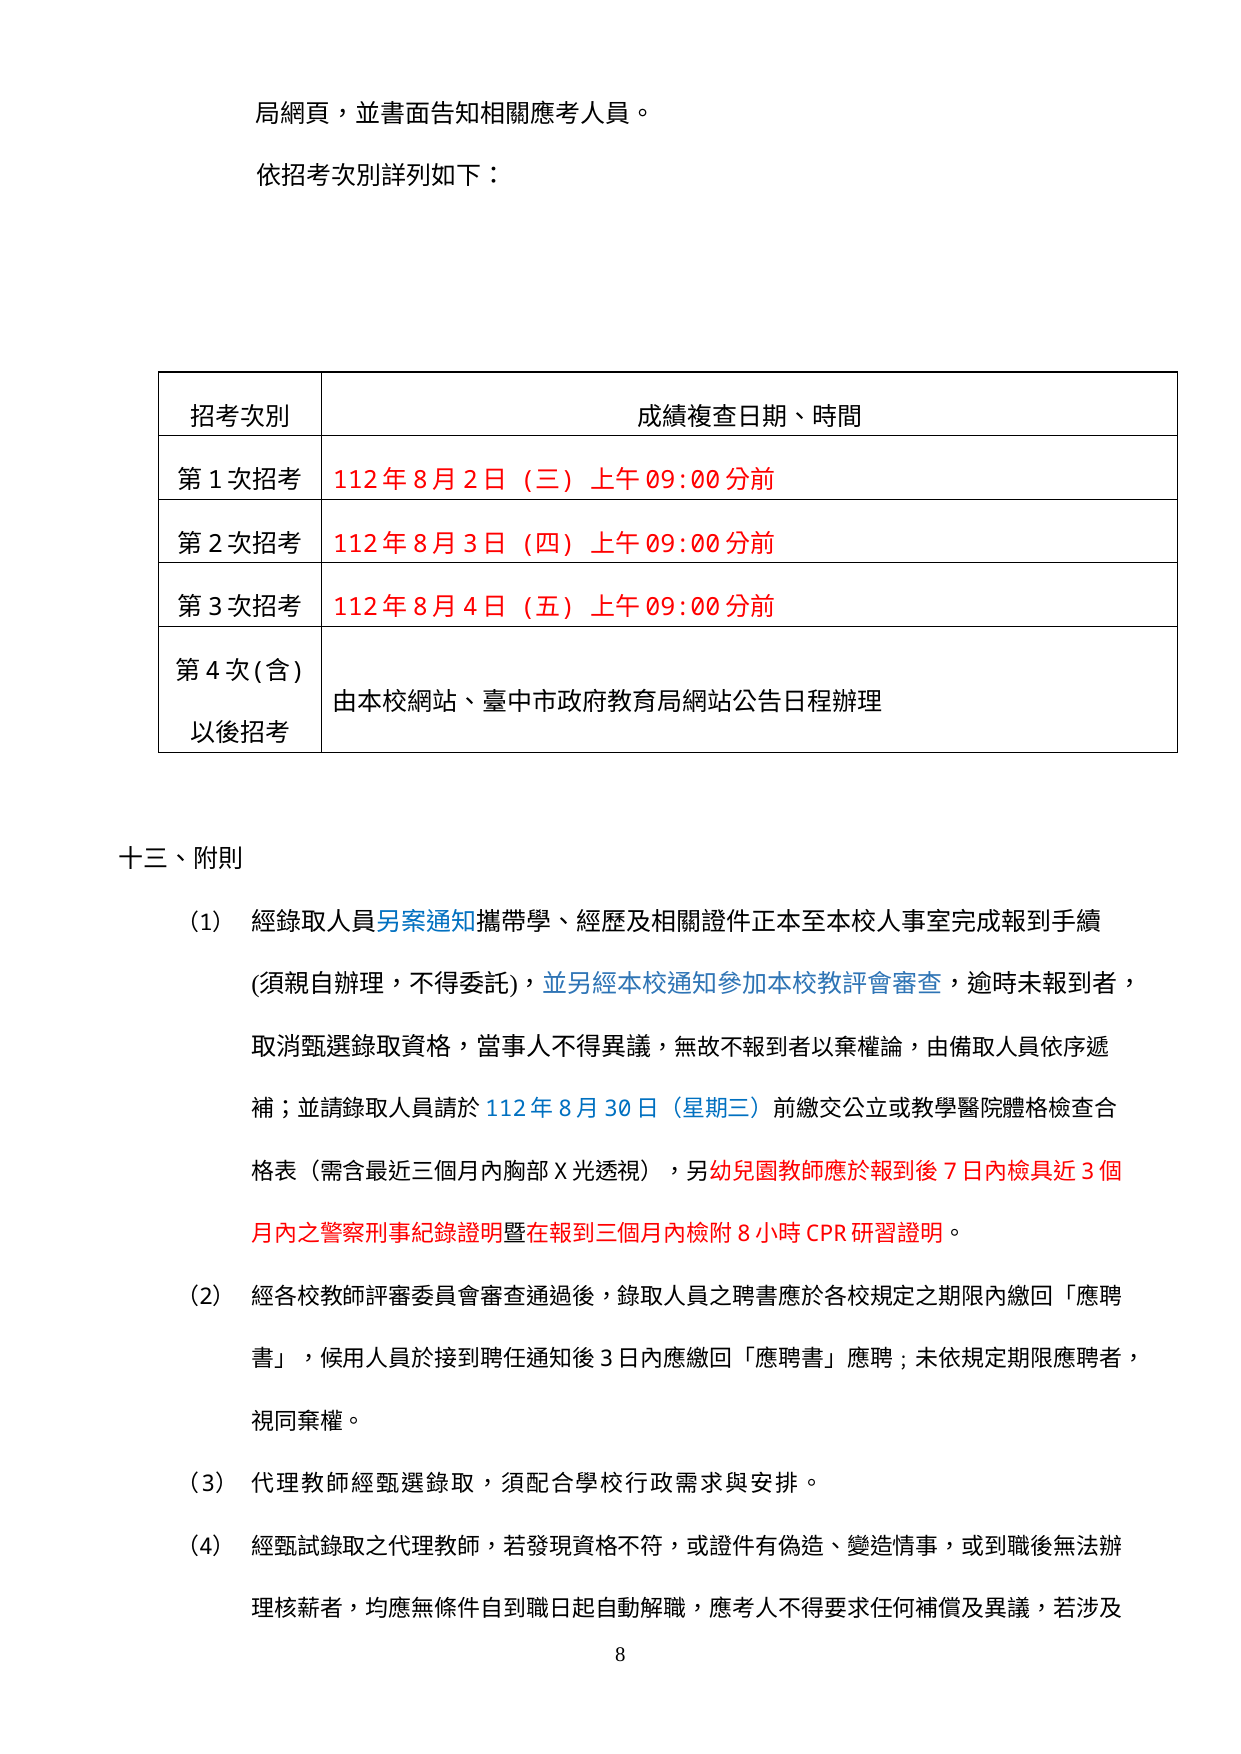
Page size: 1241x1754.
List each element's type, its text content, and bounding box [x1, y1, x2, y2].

table_cell 112年8月2日 (三) 上午09:00分前 [322, 436, 1177, 498]
list 代理教師經甄選錄取，須配合學校行政需求與安排。 [176, 1440, 1122, 1503]
text 十三、附則 [118, 815, 1122, 878]
table_cell 第1次招考 [159, 436, 321, 498]
list 經甄試錄取之代理教師，若發現資格不符，或證件有偽造、變造情事，或到職後無法辦理核薪者，均應無條件自到職日起自動解職，應考人不得要求任何補償及異議，若涉及 [176, 1503, 1122, 1628]
table_cell 第2次招考 [159, 500, 321, 562]
table_header 招考次別 [159, 373, 321, 435]
table_cell 第3次招考 [159, 563, 321, 626]
text 依招考次別詳列如下： [256, 132, 1122, 194]
table_cell 112年8月3日 (四) 上午09:00分前 [322, 500, 1177, 562]
table_cell 第4次(含)以後招考 [159, 627, 321, 752]
table_cell 112年8月4日 (五) 上午09:00分前 [322, 563, 1177, 626]
list 經錄取人員另案通知攜帶學、經歷及相關證件正本至本校人事室完成報到手續(須親自辦理，不得委託)，並另經本校通知參加本校教評會審查，逾時未報到者，取消甄選錄取資格，當事人不得異議，無故不報到者以棄權論，由備取人員依序遞補；並請錄取人員請於112年8月30日（星期三）前繳交公立或教學醫院體格檢查合格表（需含最近三個月內胸部X光透視），另幼兒園教師應於報到後7日內檢具近3個月內之警察刑事紀錄證明暨在報到三個月內檢附8小時CPR研習證明。 [176, 878, 1122, 1253]
table_header 成績複查日期、時間 [322, 373, 1177, 435]
list 局網頁，並書面告知相關應考人員。 [181, 69, 1122, 132]
table_cell 由本校網站、臺中市政府教育局網站公告日程辦理 [322, 627, 1177, 752]
list 經各校教師評審委員會審查通過後，錄取人員之聘書應於各校規定之期限內繳回「應聘書」，候用人員於接到聘任通知後3日內應繳回「應聘書」應聘﹔未依規定期限應聘者，視同棄權。 [176, 1253, 1122, 1440]
